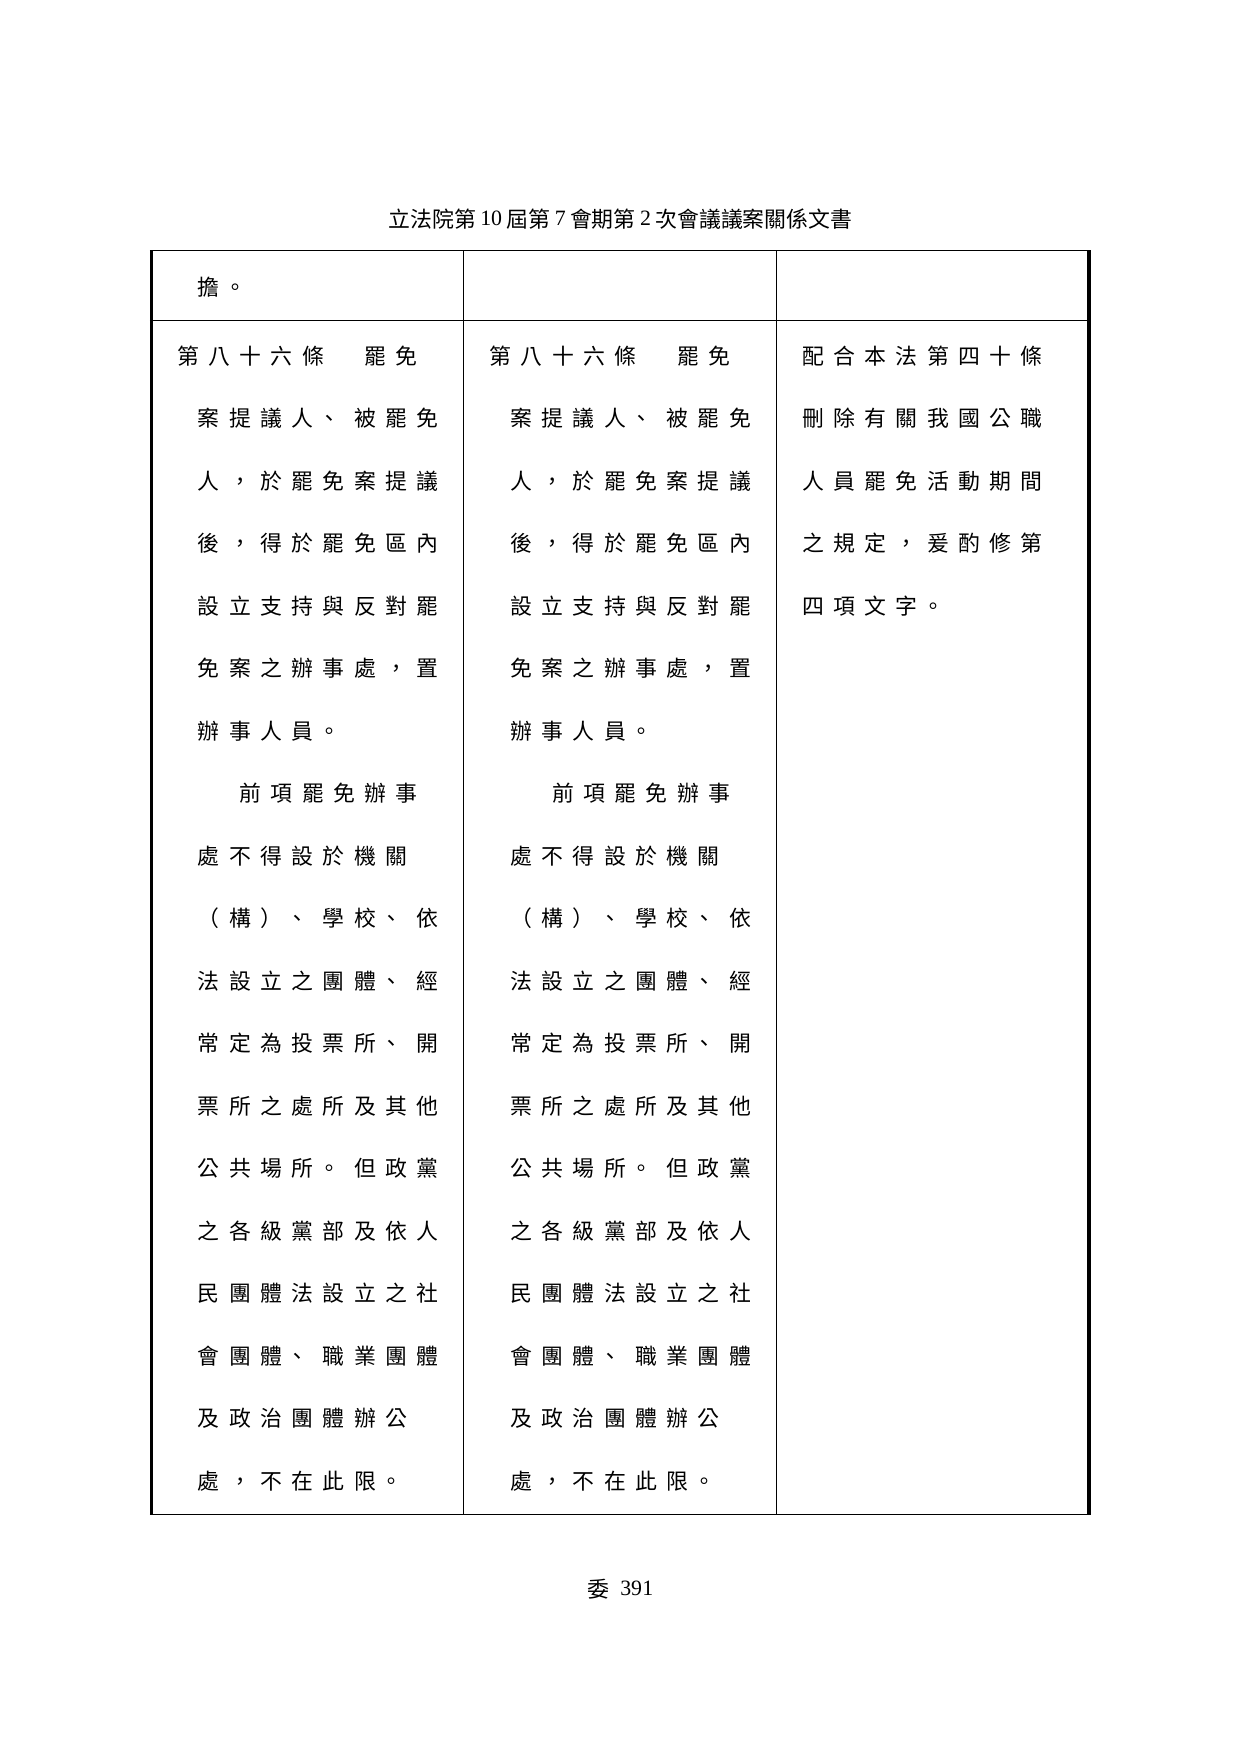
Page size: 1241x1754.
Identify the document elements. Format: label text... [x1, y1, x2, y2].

table_cell 第八十六條 罷免案提議人、被罷免人，於罷免案提議後，得於罷免區內設立支持與反對罷免案之辦事處，置辦事人員。 前項罷免辦事處不得設於機關（構）、學校、依法設立之團體、經常定為投票所、開票所之處所及其他公共場所。但政黨之各級黨部及依人民團體法設立之社會團體、職業團體及政治團體辦公處，不在此限。 [153, 321, 463, 1514]
table_cell 擔。 [153, 251, 463, 319]
table_cell [777, 251, 1087, 319]
table_cell 配合本法第四十條刪除有關我國公職人員罷免活動期間之規定，爰酌修第四項文字。 [777, 321, 1087, 1514]
table_cell [464, 251, 776, 319]
table_cell 第八十六條 罷免案提議人、被罷免人，於罷免案提議後，得於罷免區內設立支持與反對罷免案之辦事處，置辦事人員。 前項罷免辦事處不得設於機關（構）、學校、依法設立之團體、經常定為投票所、開票所之處所及其他公共場所。但政黨之各級黨部及依人民團體法設立之社會團體、職業團體及政治團體辦公處，不在此限。 [464, 321, 776, 1514]
